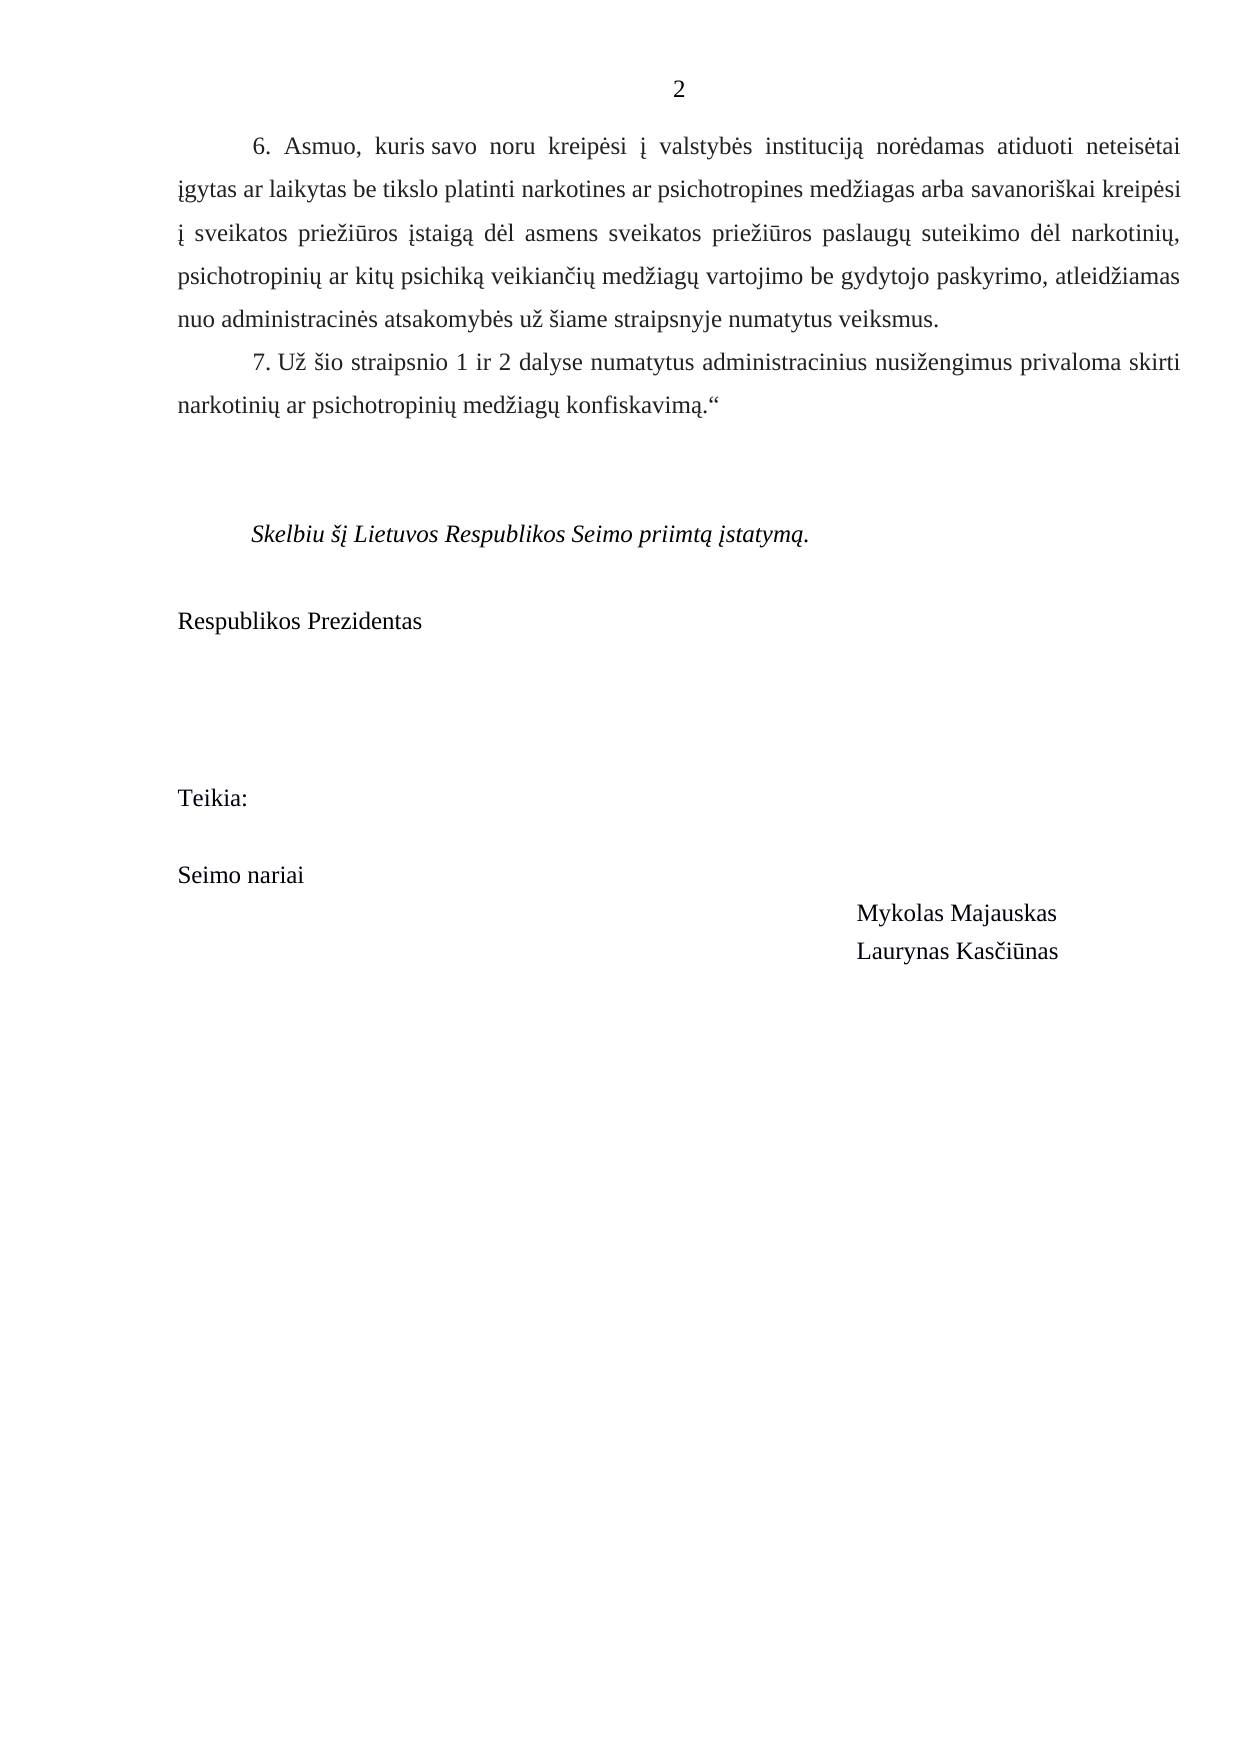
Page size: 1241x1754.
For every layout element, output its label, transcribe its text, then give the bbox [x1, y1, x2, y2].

text Mykolas Majauskas [856, 898, 1181, 927]
text Respublikos Prezidentas [177, 606, 1181, 634]
text 6. Asmuo, kuris savo noru kreipėsi į valstybės instituciją norėdamas atiduoti neteisėtai įgytas ar laikytas be tikslo platinti narkotines ar psichotropines medžiagas arba savanoriškai kreipėsi į sveikatos priežiūros įstaigą dėl asmens sveikatos priežiūros paslaugų suteikimo dėl narkotinių, psichotropinių ar kitų psichiką veikiančių medžiagų vartojimo be gydytojo paskyrimo, atleidžiamas nuo administracinės atsakomybės už šiame straipsnyje numatytus veiksmus. [177, 131, 1181, 333]
text Seimo nariai [177, 860, 1181, 888]
text 7. Už šio straipsnio 1 ir 2 dalyse numatytus administracinius nusižengimus privaloma skirti narkotinių ar psichotropinių medžiagų konfiskavimą.“ [177, 347, 1181, 419]
text Laurynas Kasčiūnas [856, 936, 1181, 965]
text Skelbiu šį Lietuvos Respublikos Seimo priimtą įstatymą. [177, 519, 1181, 548]
text Teikia: [177, 783, 1181, 812]
